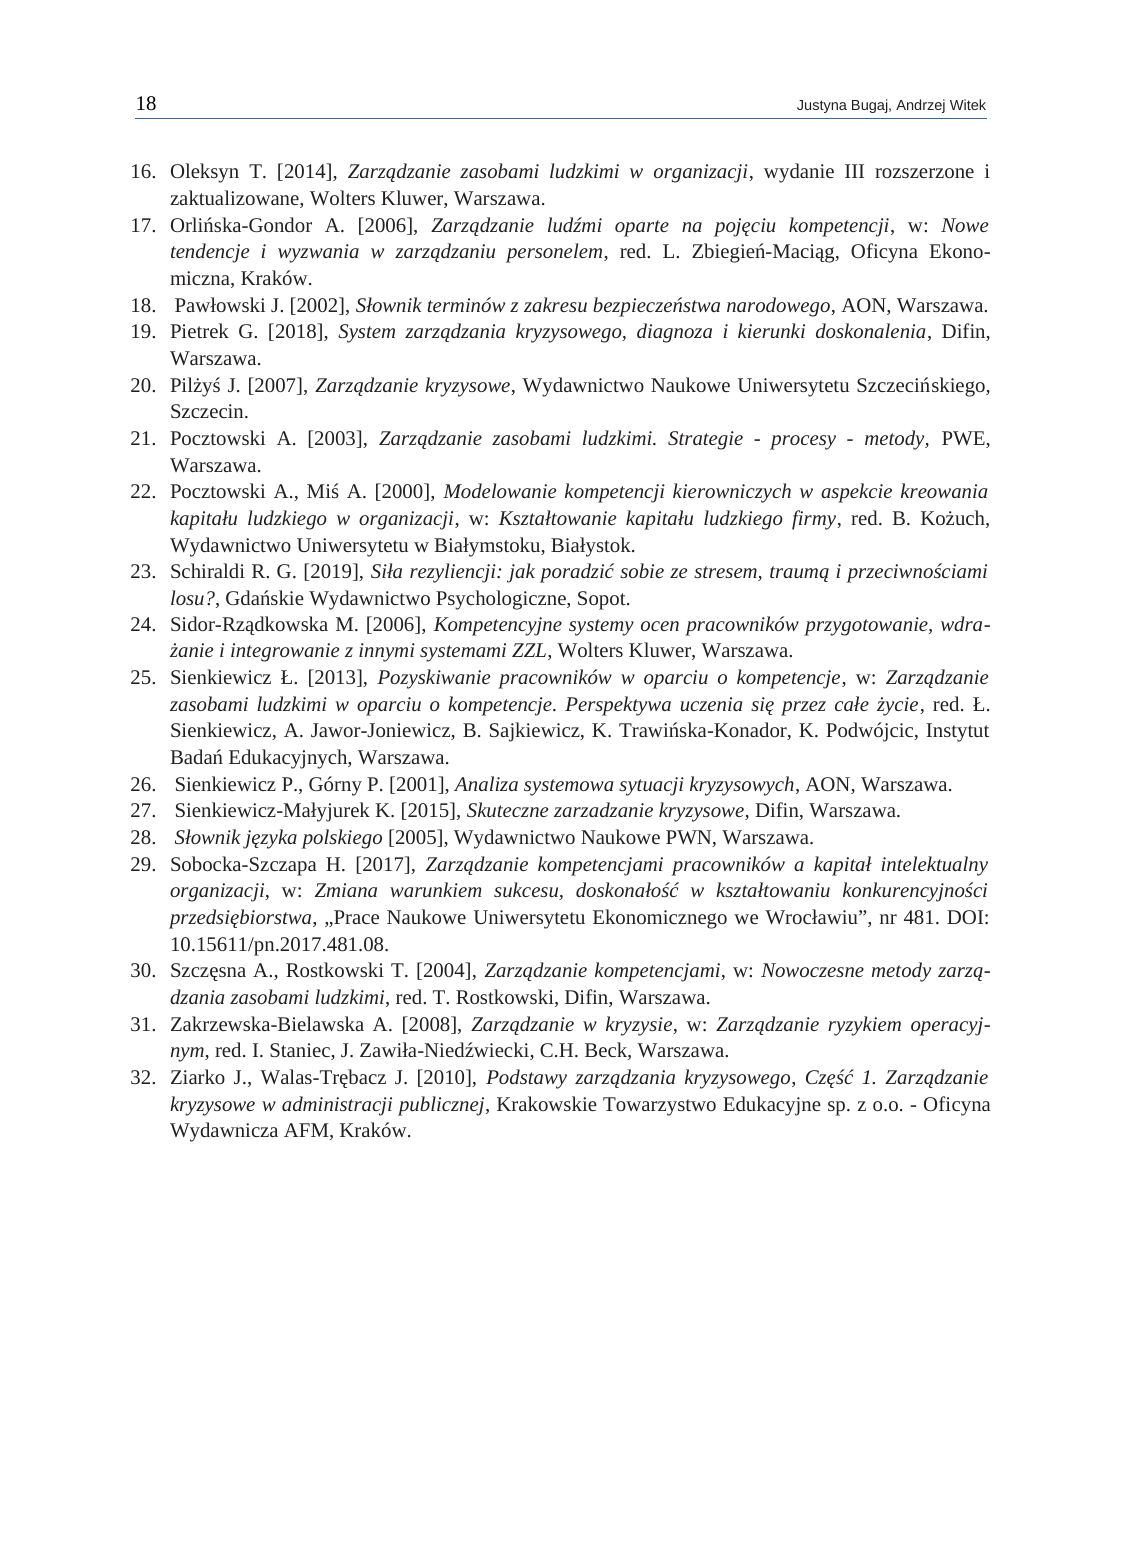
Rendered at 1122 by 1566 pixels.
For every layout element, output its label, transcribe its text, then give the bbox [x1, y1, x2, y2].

list Pawłowski J. [2002], Słownik terminów z zakresu bezpieczeństwa narodowego, AON, Warszawa. [130, 293, 991, 317]
list Oleksyn T. [2014], Zarządzanie zasobami ludzkimi w organizacji, wydanie III rozszerzone i zaktualizowane, Wolters Kluwer, Warszawa. [130, 159, 991, 210]
list Schiraldi R. G. [2019], Siła rezyliencji: jak poradzić sobie ze stresem, traumą i przeciwnościami losu?, Gdańskie Wydawnictwo Psychologiczne, Sopot. [130, 559, 991, 610]
list Zakrzewska-Bielawska A. [2008], Zarządzanie w kryzysie, w: Zarządzanie ryzykiem operacyj­nym, red. I. Staniec, J. Zawiła-Niedźwiecki, C.H. Beck, Warszawa. [130, 1012, 991, 1062]
list Szczęsna A., Rostkowski T. [2004], Zarządzanie kompetencjami, w: Nowoczesne metody zarzą­dzania zasobami ludzkimi, red. T. Rostkowski, Difin, Warszawa. [130, 958, 991, 1009]
list Sienkiewicz Ł. [2013], Pozyskiwanie pracowników w oparciu o kompetencje, w: Zarządza­nie zasobami ludzkimi w oparciu o kompetencje. Perspektywa uczenia się przez całe życie, red. Ł. Sienkiewicz, A. Jawor-Joniewicz, B. Sajkiewicz, K. Trawińska-Konador, K. Podwójcic, Instytut Badań Edukacyjnych, Warszawa. [130, 665, 991, 769]
list Sienkiewicz-Małyjurek K. [2015], Skuteczne zarzadzanie kryzysowe, Difin, Warszawa. [130, 798, 991, 822]
list Orlińska-Gondor A. [2006], Zarządzanie ludźmi oparte na pojęciu kompetencji, w: Nowe tendencje i wyzwania w zarządzaniu personelem, red. L. Zbiegień-Maciąg, Oficyna Ekono­miczna, Kraków. [130, 213, 991, 290]
list Pocztowski A. [2003], Zarządzanie zasobami ludzkimi. Strategie - procesy - metody, PWE, Warszawa. [130, 426, 991, 477]
list Ziarko J., Walas-Trębacz J. [2010], Podstawy zarządzania kryzysowego, Część 1. Zarządzanie kryzysowe w administracji publicznej, Krakowskie Towarzystwo Edukacyjne sp. z o.o. - Ofi­cyna Wydawnicza AFM, Kraków. [130, 1065, 991, 1142]
list Pilżyś J. [2007], Zarządzanie kryzysowe, Wydawnictwo Naukowe Uniwersytetu Szczeciń­skiego, Szczecin. [130, 373, 991, 423]
list Sobocka-Szczapa H. [2017], Zarządzanie kompetencjami pracowników a kapitał intelektualny organizacji, w: Zmiana warunkiem sukcesu, doskonałość w kształtowaniu konkurencyjności przedsiębiorstwa, „Prace Naukowe Uniwersytetu Ekonomicznego we Wrocławiu”, nr 481. DOI: 10.15611/pn.2017.481.08. [130, 852, 991, 956]
list Pocztowski A., Miś A. [2000], Modelowanie kompetencji kierowniczych w aspekcie kreowania kapitału ludzkiego w organizacji, w: Kształtowanie kapitału ludzkiego firmy, red. B. Kożuch, Wydawnictwo Uniwersytetu w Białymstoku, Białystok. [130, 479, 991, 557]
list Sienkiewicz P., Górny P. [2001], Analiza systemowa sytuacji kryzysowych, AON, Warszawa. [130, 772, 991, 796]
list Sidor-Rządkowska M. [2006], Kompetencyjne systemy ocen pracowników przygotowanie, wdra­żanie i integrowanie z innymi systemami ZZL, Wolters Kluwer, Warszawa. [130, 612, 991, 662]
list Pietrek G. [2018], System zarządzania kryzysowego, diagnoza i kierunki doskonalenia, Difin, Warszawa. [130, 319, 991, 370]
list Słownik języka polskiego [2005], Wydawnictwo Naukowe PWN, Warszawa. [130, 825, 991, 849]
